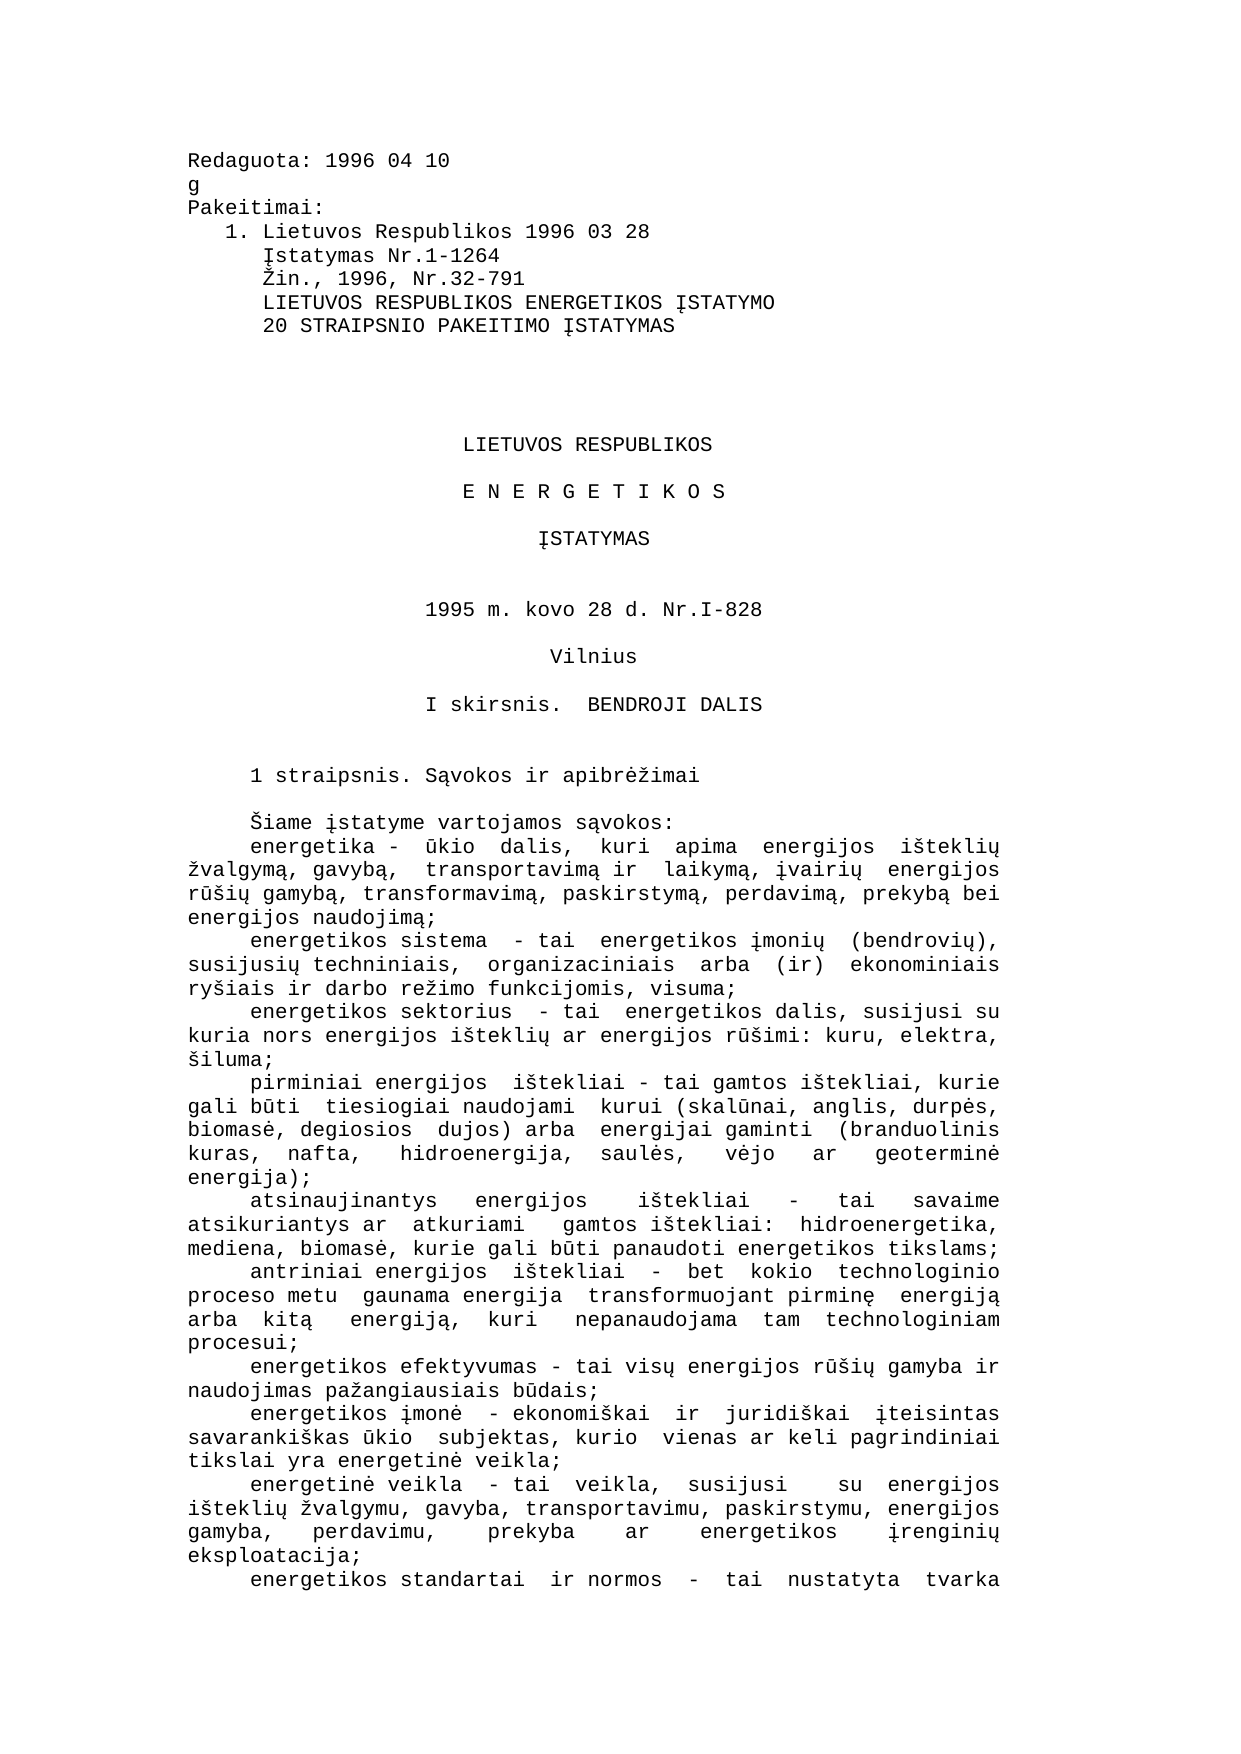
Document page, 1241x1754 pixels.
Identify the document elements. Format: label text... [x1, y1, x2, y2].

text E N E R G E T I K O S [187, 481, 1053, 505]
text arba kitą energiją, kuri nepanaudojama tam technologiniam [187, 1309, 1053, 1332]
text biomasė, degiosios dujos) arba energijai gaminti (branduolinis [187, 1119, 1053, 1143]
text Redaguota: 1996 04 10 [187, 150, 1053, 174]
text 1995 m. kovo 28 d. Nr.I-828 [187, 599, 1053, 623]
text rūšių gamybą, transformavimą, paskirstymą, perdavimą, prekybą bei [187, 883, 1053, 907]
text energetikos sektorius - tai energetikos dalis, susijusi su [187, 1001, 1053, 1025]
text ĮSTATYMAS [187, 528, 1053, 552]
text procesui; [187, 1332, 1053, 1356]
text kuria nors energijos išteklių ar energijos rūšimi: kuru, elektra, [187, 1025, 1053, 1048]
text 20 STRAIPSNIO PAKEITIMO ĮSTATYMAS [187, 316, 1053, 339]
text energijos naudojimą; [187, 907, 1053, 930]
text energetikos standartai ir normos - tai nustatyta tvarka [187, 1569, 1053, 1592]
text pirminiai energijos ištekliai - tai gamtos ištekliai, kurie [187, 1072, 1053, 1096]
text energetika - ūkio dalis, kuri apima energijos išteklių [187, 836, 1053, 859]
text šiluma; [187, 1048, 1053, 1072]
text LIETUVOS RESPUBLIKOS ENERGETIKOS ĮSTATYMO [187, 292, 1053, 316]
text mediena, biomasė, kurie gali būti panaudoti energetikos tikslams; [187, 1238, 1053, 1261]
text energetikos efektyvumas - tai visų energijos rūšių gamyba ir [187, 1356, 1053, 1379]
text I skirsnis. BENDROJI DALIS [187, 694, 1053, 717]
text gali būti tiesiogiai naudojami kurui (skalūnai, anglis, durpės, [187, 1096, 1053, 1119]
text g [187, 174, 1053, 197]
text žvalgymą, gavybą, transportavimą ir laikymą, įvairių energijos [187, 859, 1053, 883]
text Žin., 1996, Nr.32-791 [187, 268, 1053, 292]
text gamyba, perdavimu, prekyba ar energetikos įrenginių [187, 1521, 1053, 1545]
text savarankiškas ūkio subjektas, kurio vienas ar keli pagrindiniai [187, 1427, 1053, 1451]
text Įstatymas Nr.1-1264 [187, 244, 1053, 268]
text atsikuriantys ar atkuriami gamtos ištekliai: hidroenergetika, [187, 1214, 1053, 1238]
text 1. Lietuvos Respublikos 1996 03 28 [187, 221, 1053, 244]
text energetinė veikla - tai veikla, susijusi su energijos [187, 1474, 1053, 1498]
text proceso metu gaunama energija transformuojant pirminę energiją [187, 1285, 1053, 1309]
text Vilnius [187, 647, 1053, 670]
text 1 straipsnis. Sąvokos ir apibrėžimai [187, 765, 1053, 788]
text ryšiais ir darbo režimo funkcijomis, visuma; [187, 978, 1053, 1001]
text tikslai yra energetinė veikla; [187, 1451, 1053, 1474]
text Šiame įstatyme vartojamos sąvokos: [187, 812, 1053, 836]
text atsinaujinantys energijos ištekliai - tai savaime [187, 1190, 1053, 1214]
text kuras, nafta, hidroenergija, saulės, vėjo ar geoterminė [187, 1143, 1053, 1167]
text energetikos įmonė - ekonomiškai ir juridiškai įteisintas [187, 1403, 1053, 1427]
text energija); [187, 1167, 1053, 1190]
text antriniai energijos ištekliai - bet kokio technologinio [187, 1261, 1053, 1285]
text susijusių techniniais, organizaciniais arba (ir) ekonominiais [187, 954, 1053, 978]
text Pakeitimai: [187, 197, 1053, 221]
text LIETUVOS RESPUBLIKOS [187, 434, 1053, 457]
text eksploatacija; [187, 1545, 1053, 1569]
text energetikos sistema - tai energetikos įmonių (bendrovių), [187, 930, 1053, 954]
text naudojimas pažangiausiais būdais; [187, 1379, 1053, 1403]
text išteklių žvalgymu, gavyba, transportavimu, paskirstymu, energijos [187, 1498, 1053, 1521]
